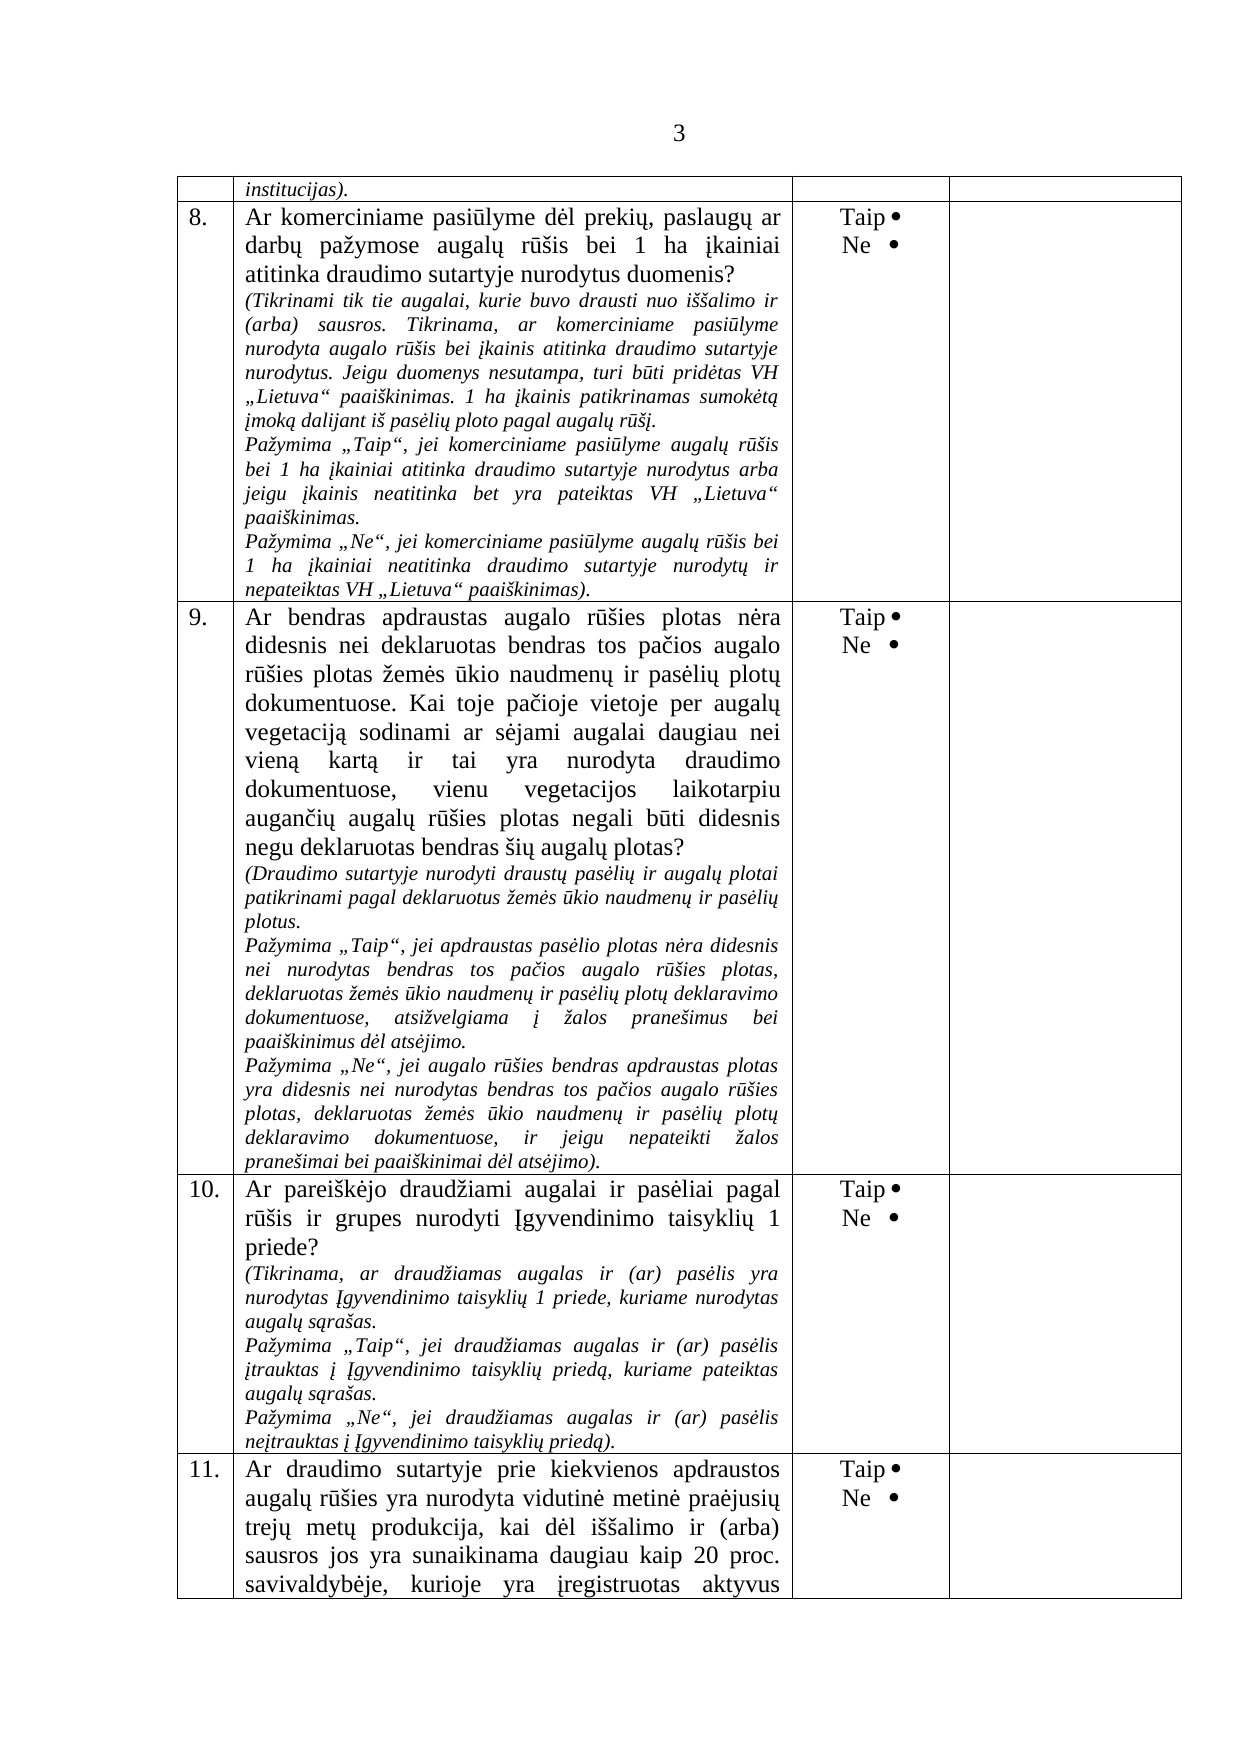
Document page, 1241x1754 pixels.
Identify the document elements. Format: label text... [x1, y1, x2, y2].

table_cell [793, 177, 949, 201]
table_cell Taip  Ne  [793, 602, 949, 1173]
table_cell Ar pareiškėjo draudžiami augalai ir pasėliai pagal rūšis ir grupes nurodyti Įgyvendinimo taisyklių 1 priede? (Tikrinama, ar draudžiamas augalas ir (ar) pasėlis yra nurodytas Įgyvendinimo taisyklių 1 priede, kuriame nurodytas augalų sąrašas. Pažymima „Taip“, jei draudžiamas augalas ir (ar) pasėlis įtrauktas į Įgyvendinimo taisyklių priedą, kuriame pateiktas augalų sąrašas. Pažymima „Ne“, jei draudžiamas augalas ir (ar) pasėlis neįtrauktas į Įgyvendinimo taisyklių priedą). [234, 1175, 792, 1453]
table_cell 8. [178, 202, 233, 601]
table_cell Ar draudimo sutartyje prie kiekvienos apdraustos augalų rūšies yra nurodyta vidutinė metinė praėjusių trejų metų produkcija, kai dėl iššalimo ir (arba) sausros jos yra sunaikinama daugiau kaip 20 proc. savivaldybėje, kurioje yra įregistruotas aktyvus [234, 1454, 792, 1598]
table_cell 11. [178, 1454, 233, 1598]
table_cell [950, 177, 1181, 201]
table_cell Taip  Ne  [793, 1175, 949, 1453]
table_cell [950, 1454, 1181, 1598]
table_cell [950, 1175, 1181, 1453]
table_cell 10. [178, 1175, 233, 1453]
table_cell Taip  Ne  [793, 202, 949, 601]
table_cell Ar bendras apdraustas augalo rūšies plotas nėra didesnis nei deklaruotas bendras tos pačios augalo rūšies plotas žemės ūkio naudmenų ir pasėlių plotų dokumentuose. Kai toje pačioje vietoje per augalų vegetaciją sodinami ar sėjami augalai daugiau nei vieną kartą ir tai yra nurodyta draudimo dokumentuose, vienu vegetacijos laikotarpiu augančių augalų rūšies plotas negali būti didesnis negu deklaruotas bendras šių augalų plotas? (Draudimo sutartyje nurodyti draustų pasėlių ir augalų plotai patikrinami pagal deklaruotus žemės ūkio naudmenų ir pasėlių plotus. Pažymima „Taip“, jei apdraustas pasėlio plotas nėra didesnis nei nurodytas bendras tos pačios augalo rūšies plotas, deklaruotas žemės ūkio naudmenų ir pasėlių plotų deklaravimo dokumentuose, atsižvelgiama į žalos pranešimus bei paaiškinimus dėl atsėjimo. Pažymima „Ne“, jei augalo rūšies bendras apdraustas plotas yra didesnis nei nurodytas bendras tos pačios augalo rūšies plotas, deklaruotas žemės ūkio naudmenų ir pasėlių plotų deklaravimo dokumentuose, ir jeigu nepateikti žalos pranešimai bei paaiškinimai dėl atsėjimo). [234, 602, 792, 1173]
table_cell 9. [178, 602, 233, 1173]
table_cell [950, 202, 1181, 601]
table_cell [178, 177, 233, 201]
table_cell institucijas). [234, 177, 792, 201]
table_cell Taip  Ne  [793, 1454, 949, 1598]
table_cell Ar komerciniame pasiūlyme dėl prekių, paslaugų ar darbų pažymose augalų rūšis bei 1 ha įkainiai atitinka draudimo sutartyje nurodytus duomenis? (Tikrinami tik tie augalai, kurie buvo drausti nuo iššalimo ir (arba) sausros. Tikrinama, ar komerciniame pasiūlyme nurodyta augalo rūšis bei įkainis atitinka draudimo sutartyje nurodytus. Jeigu duomenys nesutampa, turi būti pridėtas VH „Lietuva“ paaiškinimas. 1 ha įkainis patikrinamas sumokėtą įmoką dalijant iš pasėlių ploto pagal augalų rūšį. Pažymima „Taip“, jei komerciniame pasiūlyme augalų rūšis bei 1 ha įkainiai atitinka draudimo sutartyje nurodytus arba jeigu įkainis neatitinka bet yra pateiktas VH „Lietuva“ paaiškinimas. Pažymima „Ne“, jei komerciniame pasiūlyme augalų rūšis bei 1 ha įkainiai neatitinka draudimo sutartyje nurodytų ir nepateiktas VH „Lietuva“ paaiškinimas). [234, 202, 792, 601]
table_cell [950, 602, 1181, 1173]
